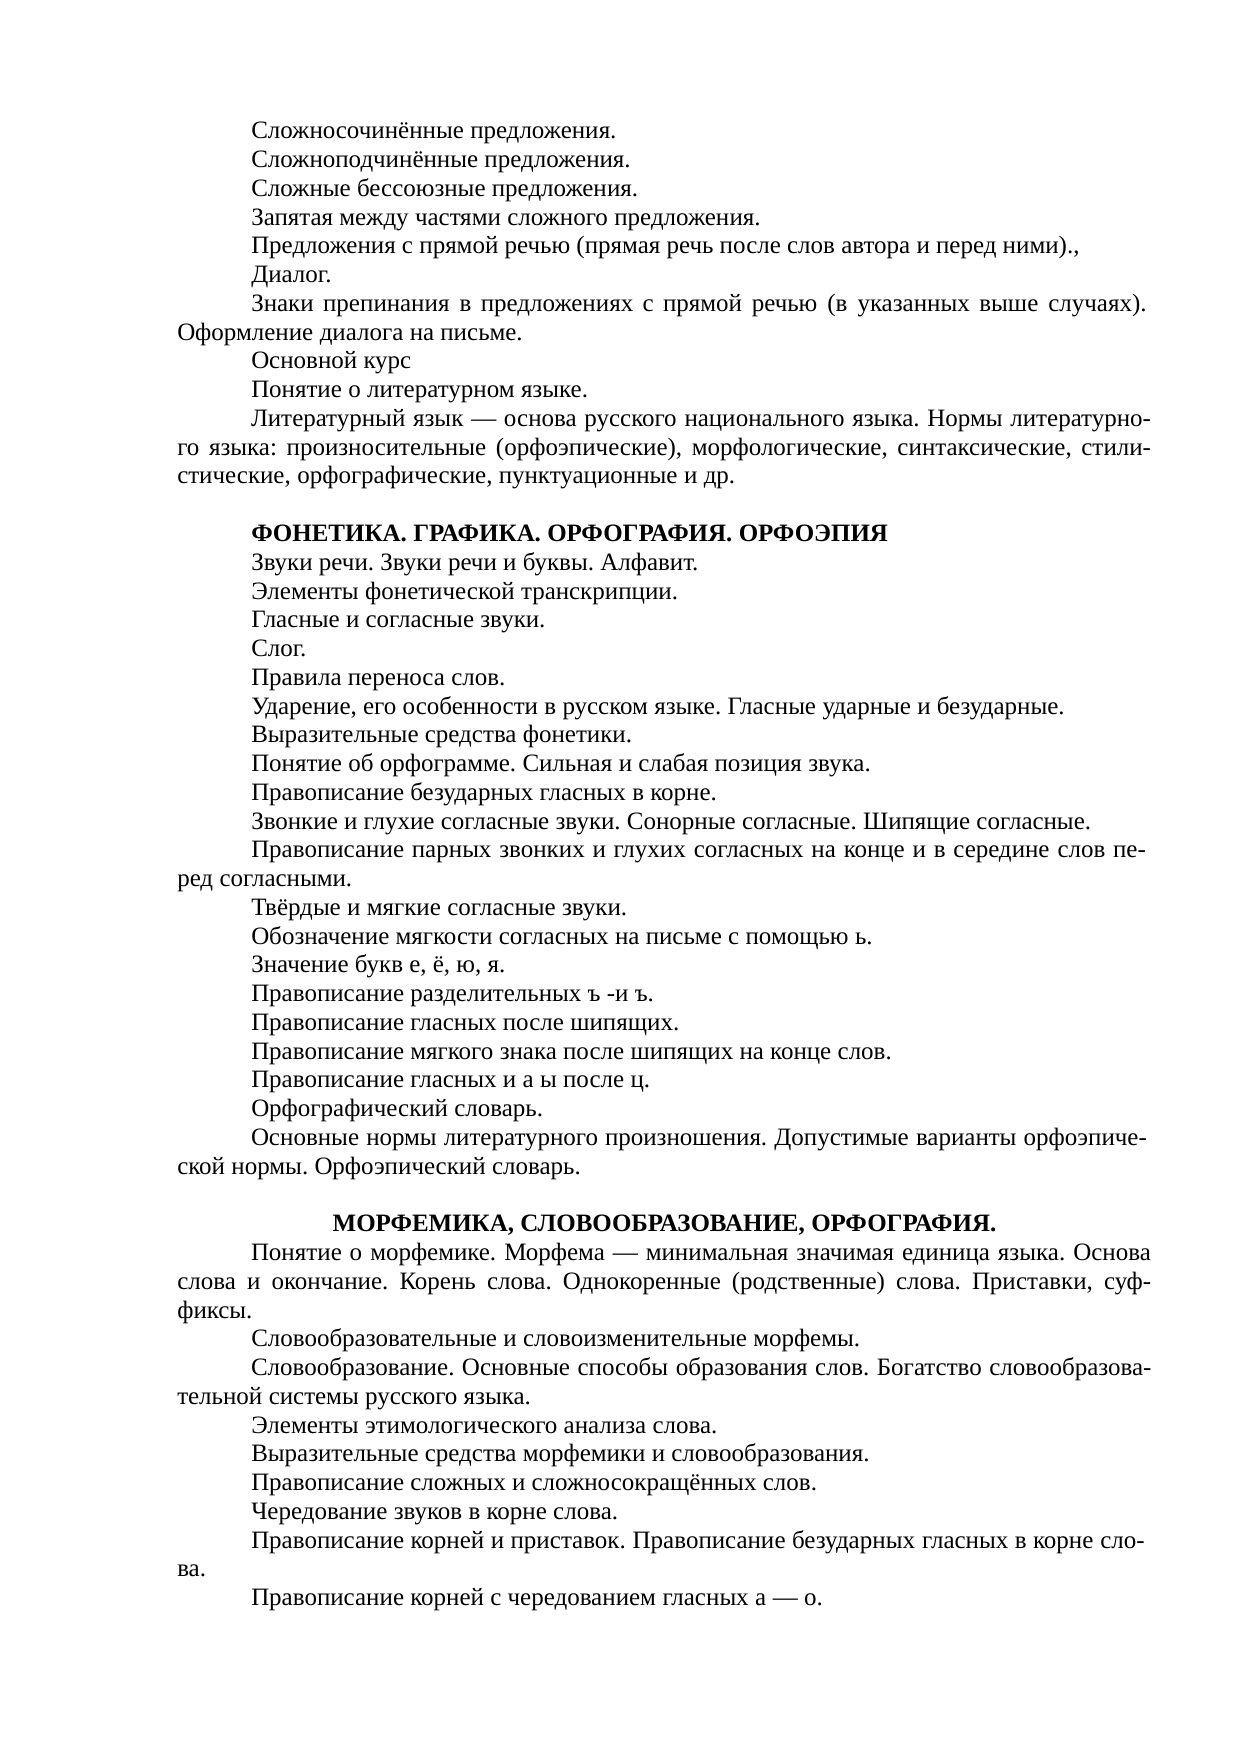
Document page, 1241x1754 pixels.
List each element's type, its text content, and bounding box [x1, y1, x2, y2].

text Литературный язык — основа русского национального языка. Нормы литературно- го языка: произносительные (орфоэпические), морфологические, синтаксические, стили- стические, орфографические, пунктуационные и др. [177, 403, 1152, 489]
text Понятие об орфограмме. Сильная и слабая позиция звука. Правописание безударных гласных в корне. [251, 748, 1004, 806]
text Оформление диалога на письме. [177, 317, 1190, 345]
text Знаки препинания в предложениях с прямой речью (в указанных выше случаях). [251, 288, 1190, 317]
text Чередование звуков в корне слова. [251, 1496, 1190, 1525]
text Обозначение мягкости согласных на письме с помощью ь. Значение букв е, ё, ю, я. [251, 921, 946, 978]
text Звонкие и глухие согласные звуки. Сонорные согласные. Шипящие согласные. Правописание парных звонких и глухих согласных на конце и в середине слов пе- [251, 806, 1190, 863]
text Понятие о литературном языке. [251, 374, 1190, 403]
text Ударение, его особенности в русском языке. Гласные ударные и безударные. Выразительные средства фонетики. [251, 691, 1190, 748]
text Запятая между частями сложного предложения. [251, 202, 1190, 230]
text Основные нормы литературного произношения. Допустимые варианты орфоэпиче- ской нормы. Орфоэпический словарь. [177, 1122, 1190, 1179]
text Основной курс [251, 346, 1190, 374]
text Элементы этимологического анализа слова. Выразительные средства морфемики и словообразования. Правописание сложных и сложносокращённых слов. [251, 1410, 873, 1496]
subtitle ФОНЕТИКА. ГРАФИКА. ОРФОГРАФИЯ. ОРФОЭПИЯ [251, 518, 1190, 547]
text Правописание корней и приставок. Правописание безударных гласных в корне сло- [251, 1525, 1190, 1553]
text Понятие о морфемике. Морфема — минимальная значимая единица языка. Основа слова и окончание. Корень слова. Однокоренные (родственные) слова. Приставки, суф- фиксы. [177, 1237, 1152, 1323]
text ва. [177, 1553, 1190, 1582]
text Словообразование. Основные способы образования слов. Богатство словообразова- тельной системы русского языка. [177, 1352, 1152, 1410]
text Правописание мягкого знака после шипящих на конце слов. Правописание гласных и а ы после ц. [251, 1036, 1004, 1093]
text Правописание разделительных ъ -и ъ. Правописание гласных после шипящих. [251, 978, 679, 1036]
text Правописание корней с чередованием гласных а — о. [251, 1582, 1190, 1611]
subtitle МОРФЕМИКА, СЛОВООБРАЗОВАНИЕ, ОРФОГРАФИЯ. [272, 1209, 1056, 1237]
text Орфографический словарь. [251, 1093, 1190, 1122]
text Звуки речи. Звуки речи и буквы. Алфавит. Элементы фонетической транскрипции. [251, 547, 706, 604]
text Предложения с прямой речью (прямая речь после слов автора и перед ними)., Диалог. [251, 230, 1085, 288]
text Твёрдые и мягкие согласные звуки. [251, 892, 1190, 921]
text Сложносочинённые предложения. Сложноподчинённые предложения. Сложные бессоюзные предложения. [251, 115, 640, 202]
text Правила переноса слов. [251, 662, 1190, 691]
text Словообразовательные и словоизменительные морфемы. [251, 1323, 1190, 1352]
text ред согласными. [177, 863, 1190, 892]
text Гласные и согласные звуки. Слог. [251, 604, 549, 662]
